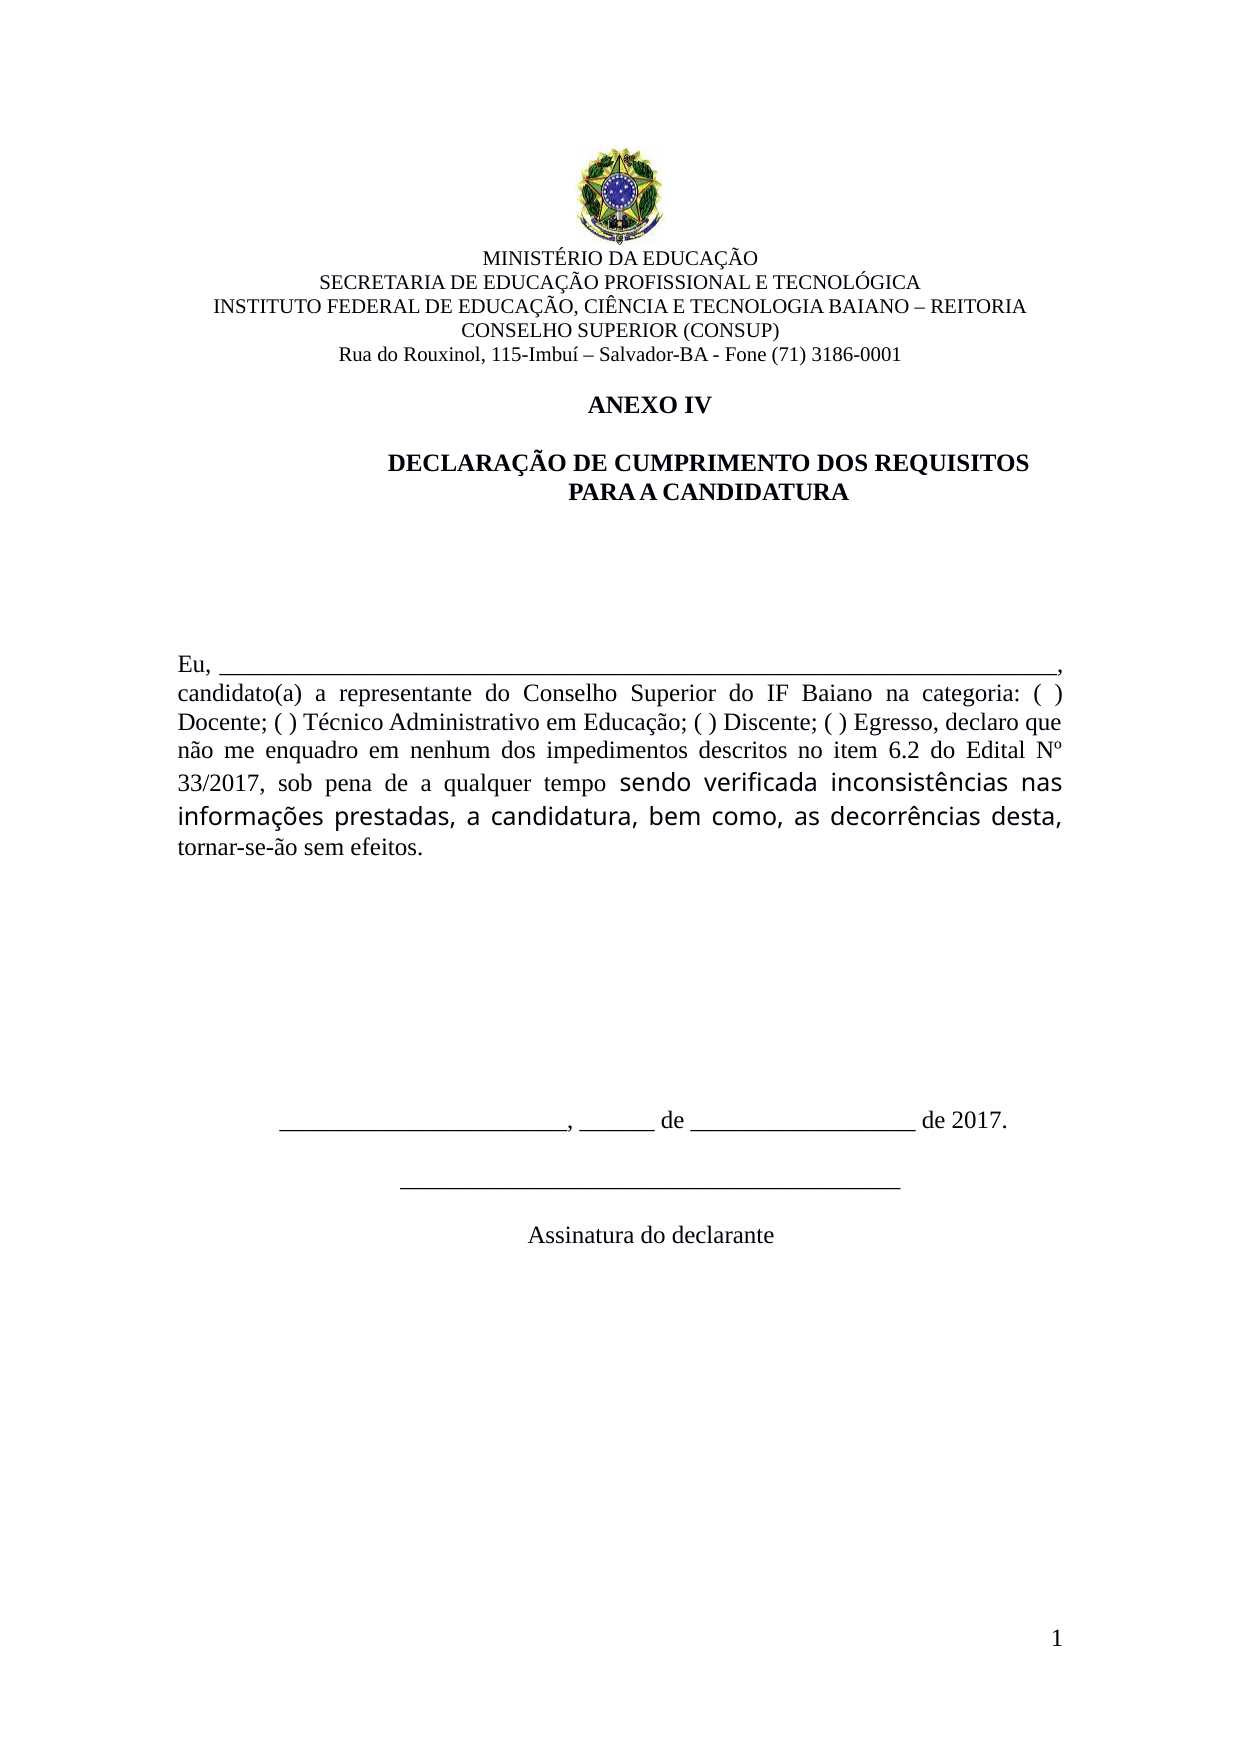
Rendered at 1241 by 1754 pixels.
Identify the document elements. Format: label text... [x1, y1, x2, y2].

text DECLARAÇÃO DE CUMPRIMENTO DOS REQUISITOS PARA A CANDIDATURA [354, 448, 1063, 505]
text SECRETARIA DE EDUCAÇÃO PROFISSIONAL E TECNOLÓGICA [177, 270, 1063, 294]
text ________________________________________ [400, 1163, 1063, 1192]
picture [575, 147, 666, 246]
text Eu, ___________________________________________________________________, candidato(a) a representante do Conselho Superior do IF Baiano na categoria: ( ) Docente; ( ) Técnico Administrativo em Educação; ( ) Discente; ( ) Egresso, declaro que não me enquadro em nenhum dos impedimentos descritos no item 6.2 do Edital Nº 33/2017, sob pena de a qualquer tempo sendo verificada inconsistências nas informações prestadas, a candidatura, bem como, as decorrências desta, tornar-se-ão sem efeitos. [177, 649, 1063, 861]
text ANEXO IV [588, 390, 1063, 419]
text MINISTÉRIO DA EDUCAÇÃO [177, 246, 1063, 270]
text Rua do Rouxinol, 115-Imbuí – Salvador-BA - Fone (71) 3186-0001 [177, 342, 1063, 366]
text Assinatura do declarante [527, 1220, 1063, 1249]
text INSTITUTO FEDERAL DE EDUCAÇÃO, CIÊNCIA E TECNOLOGIA BAIANO – REITORIA [177, 294, 1063, 318]
text CONSELHO SUPERIOR (CONSUP) [177, 318, 1063, 342]
text _______________________, ______ de __________________ de 2017. [279, 1105, 1063, 1134]
